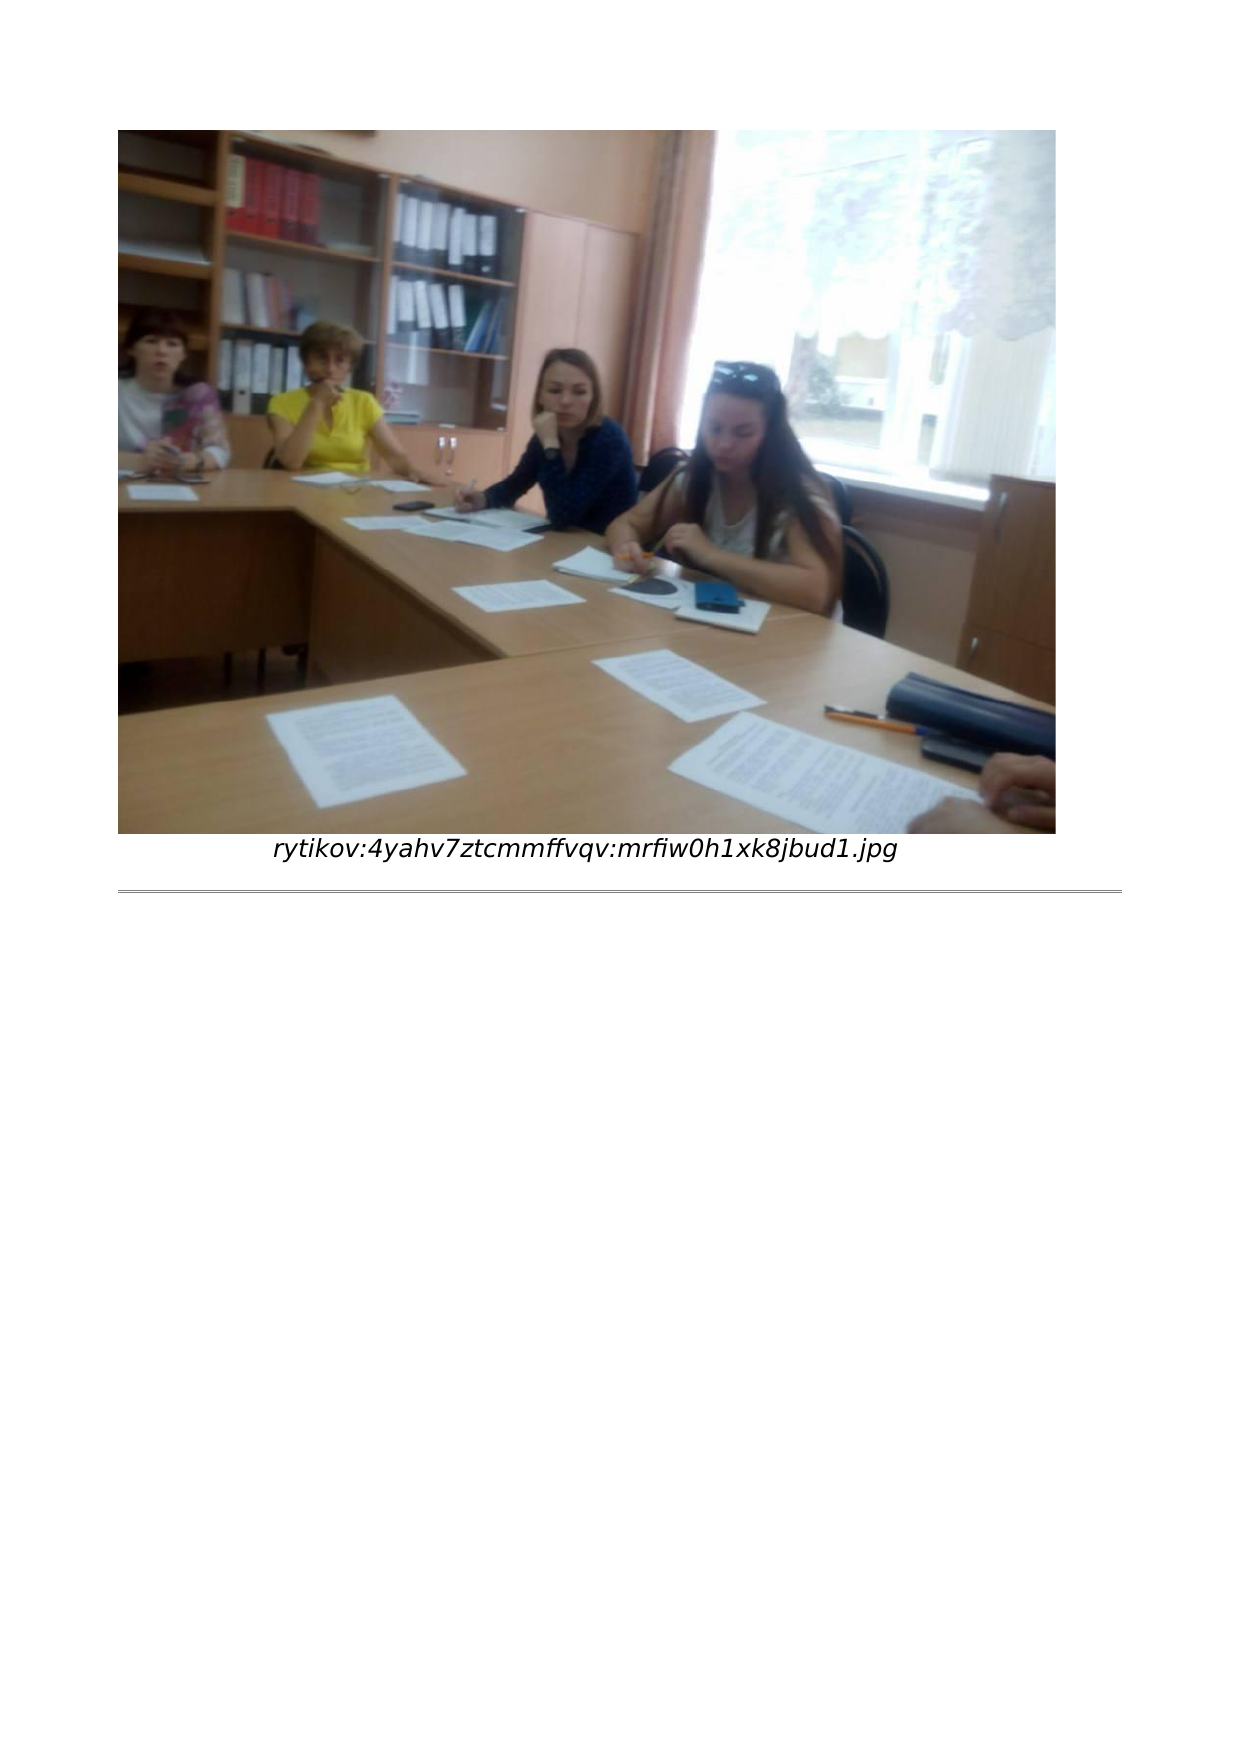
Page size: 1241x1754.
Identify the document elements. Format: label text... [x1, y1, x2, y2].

text rytikov:4yahv7ztcmmffvqv:mrfiw0h1xk8jbud1.jpg [118, 834, 1056, 863]
picture [118, 130, 1056, 834]
